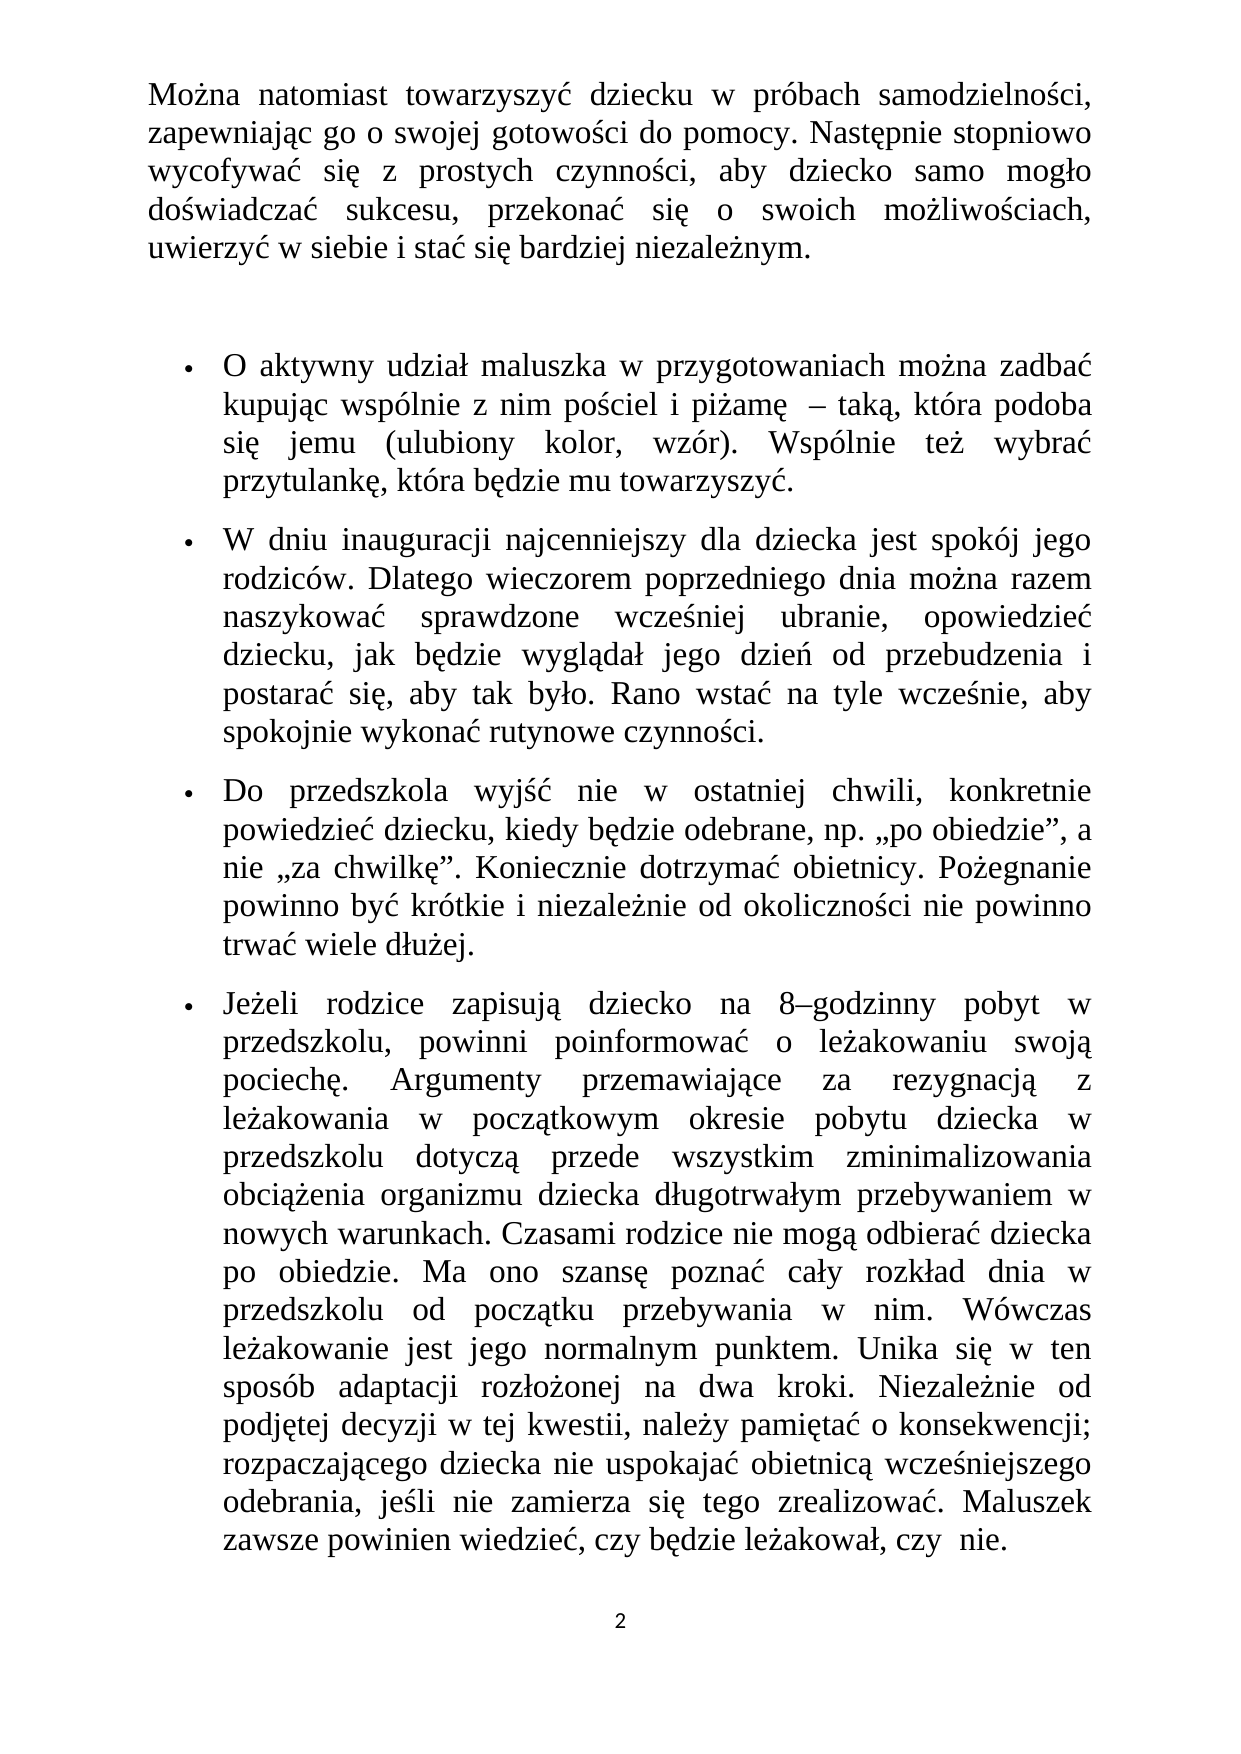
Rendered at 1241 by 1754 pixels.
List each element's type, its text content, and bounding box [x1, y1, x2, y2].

list Do przedszkola wyjść nie w ostatniej chwili, konkretnie powiedzieć dziecku, kiedy będzie odebrane, np. „po obiedzie”, a nie „za chwilkę”. Koniecznie dotrzymać obietnicy. Pożegnanie powinno być krótkie i niezależnie od okoliczności nie powinno trwać wiele dłużej. [185, 770, 1093, 962]
list O aktywny udział maluszka w przygotowaniach można zadbać kupując wspólnie z nim pościel i piżamę – taką, która podoba się jemu (ulubiony kolor, wzór). Wspólnie też wybrać przytulankę, która będzie mu towarzyszyć. [185, 345, 1093, 499]
list Jeżeli rodzice zapisują dziecko na 8–godzinny pobyt w przedszkolu, powinni poinformować o leżakowaniu swoją pociechę. Argumenty przemawiające za rezygnacją z leżakowania w początkowym okresie pobytu dziecka w przedszkolu dotyczą przede wszystkim zminimalizowania obciążenia organizmu dziecka długotrwałym przebywaniem w nowych warunkach. Czasami rodzice nie mogą odbierać dziecka po obiedzie. Ma ono szansę poznać cały rozkład dnia w przedszkolu od początku przebywania w nim. Wówczas leżakowanie jest jego normalnym punktem. Unika się w ten sposób adaptacji rozłożonej na dwa kroki. Niezależnie od podjętej decyzji w tej kwestii, należy pamiętać o konsekwencji; rozpaczającego dziecka nie uspokajać obietnicą wcześniejszego odebrania, jeśli nie zamierza się tego zrealizować. Maluszek zawsze powinien wiedzieć, czy będzie leżakował, czy nie. [185, 983, 1093, 1558]
text Można natomiast towarzyszyć dziecku w próbach samodzielności, zapewniając go o swojej gotowości do pomocy. Następnie stopniowo wycofywać się z prostych czynności, aby dziecko samo mogło doświadczać sukcesu, przekonać się o swoich możliwościach, uwierzyć w siebie i stać się bardziej niezależnym. [148, 74, 1093, 265]
list W dniu inauguracji najcenniejszy dla dziecka jest spokój jego rodziców. Dlatego wieczorem poprzedniego dnia można razem naszykować sprawdzone wcześniej ubranie, opowiedzieć dziecku, jak będzie wyglądał jego dzień od przebudzenia i postarać się, aby tak było. Rano wstać na tyle wcześnie, aby spokojnie wykonać rutynowe czynności. [185, 519, 1093, 749]
